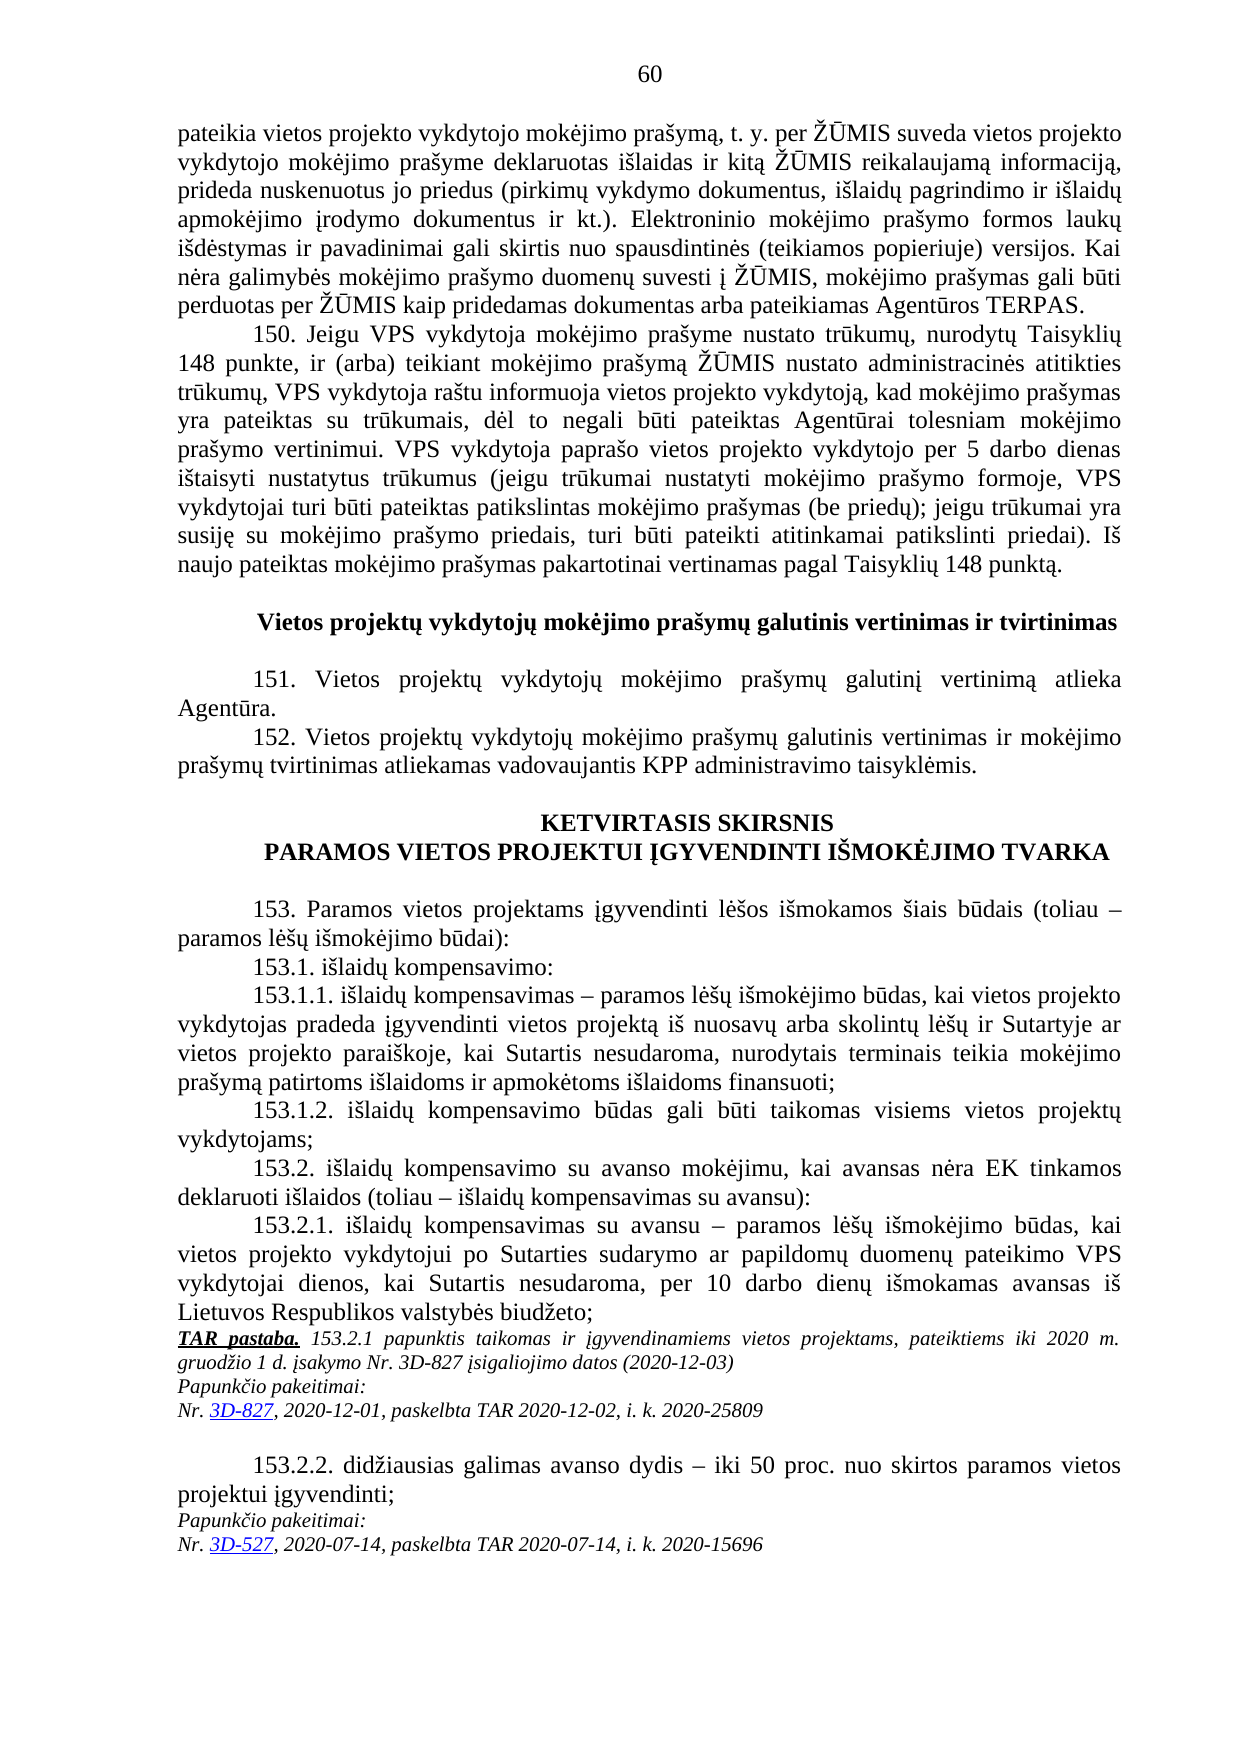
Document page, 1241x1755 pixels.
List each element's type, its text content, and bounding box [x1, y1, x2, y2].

text Papunkčio pakeitimai: [177, 1374, 1122, 1398]
text Nr. 3D-827, 2020-12-01, paskelbta TAR 2020-12-02, i. k. 2020-25809 [177, 1398, 1122, 1422]
text 151. Vietos projektų vykdytojų mokėjimo prašymų galutinį vertinimą atlieka Agentūra. [177, 664, 1122, 722]
text 153.1.1. išlaidų kompensavimas – paramos lėšų išmokėjimo būdas, kai vietos projekto vykdytojas pradeda įgyvendinti vietos projektą iš nuosavų arba skolintų lėšų ir Sutartyje ar vietos projekto paraiškoje, kai Sutartis nesudaroma, nurodytais terminais teikia mokėjimo prašymą patirtoms išlaidoms ir apmokėtoms išlaidoms finansuoti; [177, 981, 1122, 1096]
text 150. Jeigu VPS vykdytoja mokėjimo prašyme nustato trūkumų, nurodytų Taisyklių 148 punkte, ir (arba) teikiant mokėjimo prašymą ŽŪMIS nustato administracinės atitikties trūkumų, VPS vykdytoja raštu informuoja vietos projekto vykdytoją, kad mokėjimo prašymas yra pateiktas su trūkumais, dėl to negali būti pateiktas Agentūrai tolesniam mokėjimo prašymo vertinimui. VPS vykdytoja paprašo vietos projekto vykdytojo per 5 darbo dienas ištaisyti nustatytus trūkumus (jeigu trūkumai nustatyti mokėjimo prašymo formoje, VPS vykdytojai turi būti pateiktas patikslintas mokėjimo prašymas (be priedų); jeigu trūkumai yra susiję su mokėjimo prašymo priedais, turi būti pateikti atitinkamai patikslinti priedai). Iš naujo pateiktas mokėjimo prašymas pakartotinai vertinamas pagal Taisyklių 148 punktą. [177, 319, 1122, 578]
text pateikia vietos projekto vykdytojo mokėjimo prašymą, t. y. per ŽŪMIS suveda vietos projekto vykdytojo mokėjimo prašyme deklaruotas išlaidas ir kitą ŽŪMIS reikalaujamą informaciją, prideda nuskenuotus jo priedus (pirkimų vykdymo dokumentus, išlaidų pagrindimo ir išlaidų apmokėjimo įrodymo dokumentus ir kt.). Elektroninio mokėjimo prašymo formos laukų išdėstymas ir pavadinimai gali skirtis nuo spausdintinės (teikiamos popieriuje) versijos. Kai nėra galimybės mokėjimo prašymo duomenų suvesti į ŽŪMIS, mokėjimo prašymas gali būti perduotas per ŽŪMIS kaip pridedamas dokumentas arba pateikiamas Agentūros TERPAS. [177, 118, 1122, 319]
text Nr. 3D-527, 2020-07-14, paskelbta TAR 2020-07-14, i. k. 2020-15696 [177, 1532, 1122, 1556]
text 153.2. išlaidų kompensavimo su avanso mokėjimu, kai avansas nėra EK tinkamos deklaruoti išlaidos (toliau – išlaidų kompensavimas su avansu): [177, 1153, 1122, 1211]
text 152. Vietos projektų vykdytojų mokėjimo prašymų galutinis vertinimas ir mokėjimo prašymų tvirtinimas atliekamas vadovaujantis KPP administravimo taisyklėmis. [177, 722, 1122, 779]
text TAR pastaba. 153.2.1 papunktis taikomas ir įgyvendinamiems vietos projektams, pateiktiems iki 2020 m. gruodžio 1 d. įsakymo Nr. 3D-827 įsigaliojimo datos (2020-12-03) [177, 1326, 1122, 1374]
text Papunkčio pakeitimai: [177, 1508, 1122, 1532]
text PARAMOS VIETOS PROJEKTUI ĮGYVENDINTI IŠMOKĖJIMO TVARKA [177, 837, 1122, 866]
text KETVIRTASIS SKIRSNIS [177, 808, 1122, 837]
text 153.1.2. išlaidų kompensavimo būdas gali būti taikomas visiems vietos projektų vykdytojams; [177, 1096, 1122, 1153]
text 153.1. išlaidų kompensavimo: [177, 952, 1122, 981]
text 153.2.1. išlaidų kompensavimas su avansu – paramos lėšų išmokėjimo būdas, kai vietos projekto vykdytojui po Sutarties sudarymo ar papildomų duomenų pateikimo VPS vykdytojai dienos, kai Sutartis nesudaroma, per 10 darbo dienų išmokamas avansas iš Lietuvos Respublikos valstybės biudžeto; [177, 1211, 1122, 1326]
text 153.2.2. didžiausias galimas avanso dydis – iki 50 proc. nuo skirtos paramos vietos projektui įgyvendinti; [177, 1451, 1122, 1508]
text 153. Paramos vietos projektams įgyvendinti lėšos išmokamos šiais būdais (toliau – paramos lėšų išmokėjimo būdai): [177, 894, 1122, 952]
text Vietos projektų vykdytojų mokėjimo prašymų galutinis vertinimas ir tvirtinimas [177, 607, 1122, 636]
